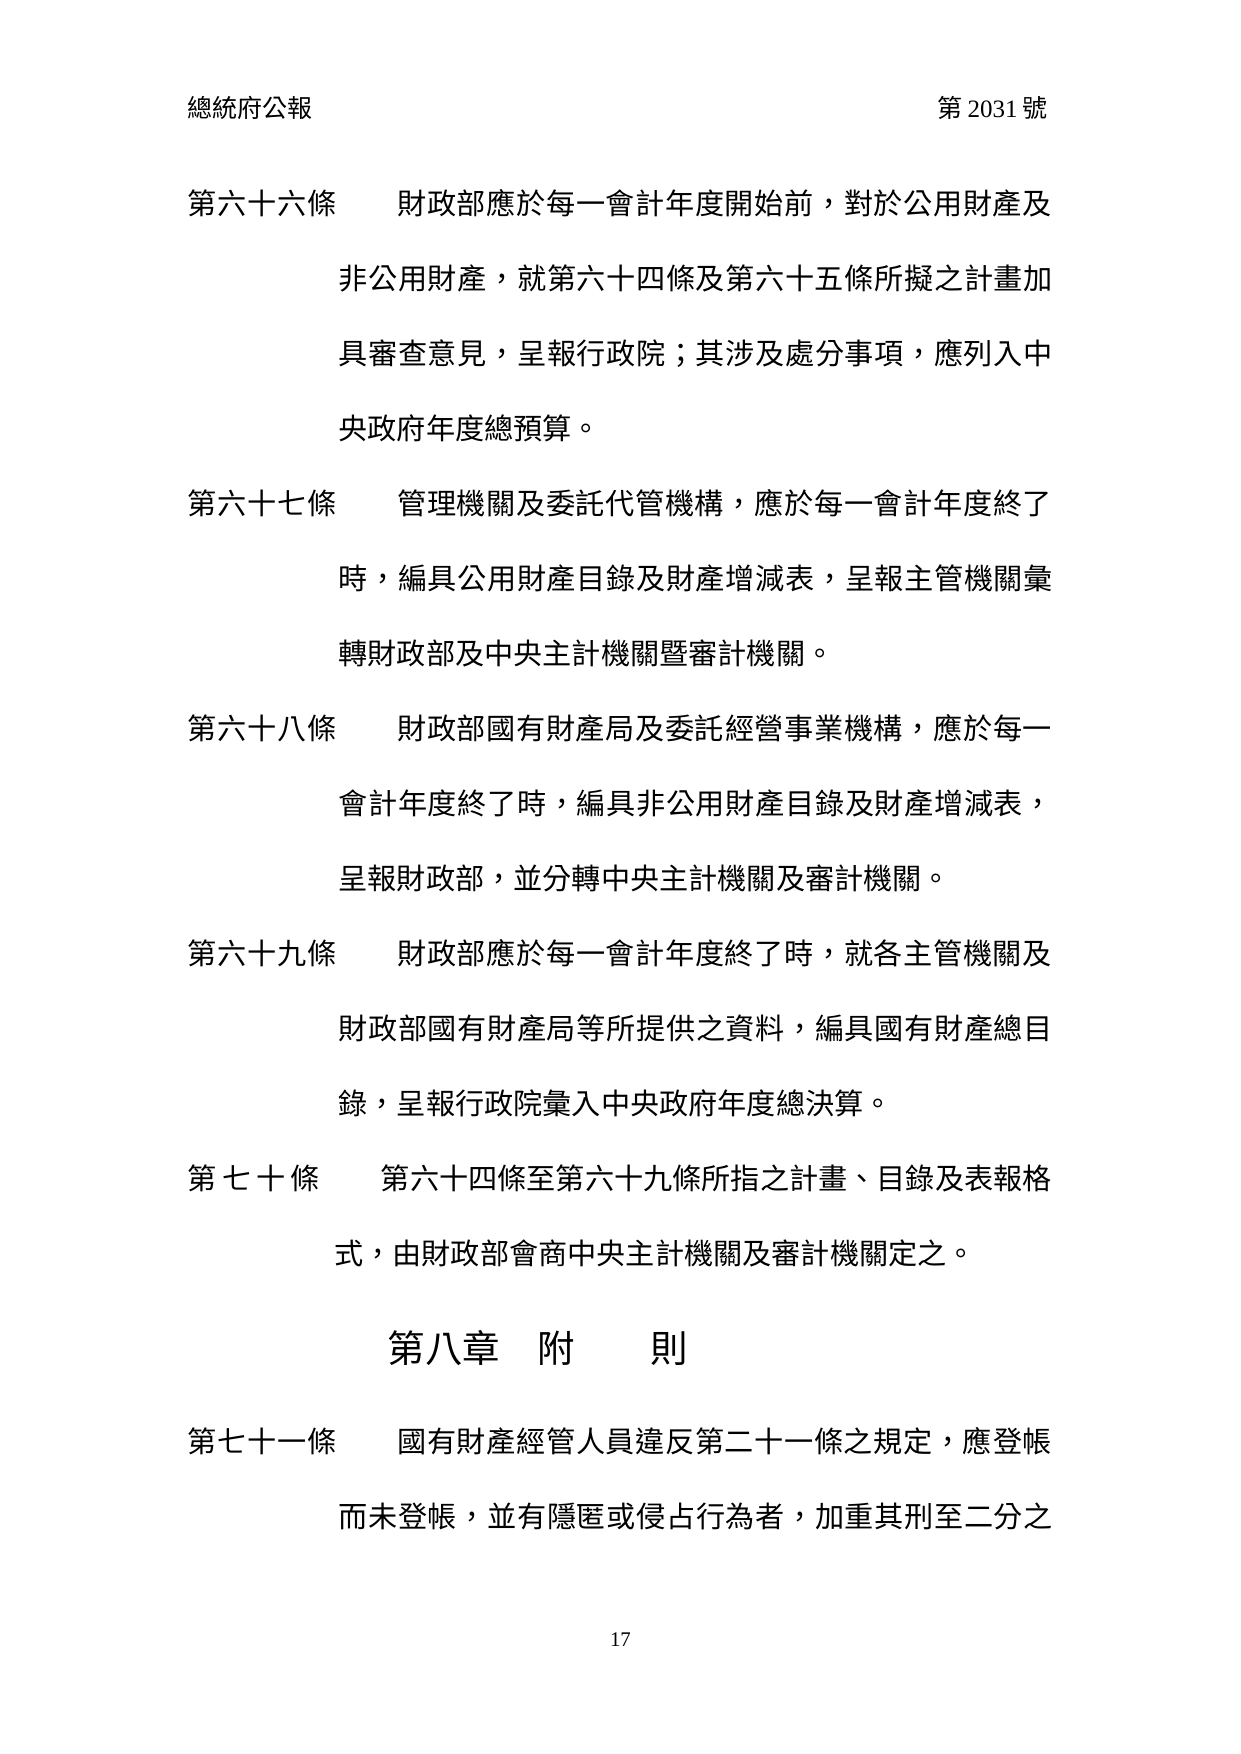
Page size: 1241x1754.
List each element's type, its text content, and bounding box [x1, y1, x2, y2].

text 第七十條 第六十四條至第六十九條所指之計畫、目錄及表報格式，由財政部會商中央主計機關及審計機關定之。 [187, 1139, 1053, 1289]
text 第六十七條 管理機關及委託代管機構，應於每一會計年度終了時，編具公用財產目錄及財產增減表，呈報主管機關彙轉財政部及中央主計機關暨審計機關。 [187, 464, 1053, 689]
text 第七十一條 國有財產經管人員違反第二十一條之規定，應登帳而未登帳，並有隱匿或侵占行為者，加重其刑至二分之 [187, 1402, 1053, 1552]
text 第六十六條 財政部應於每一會計年度開始前，對於公用財產及非公用財產，就第六十四條及第六十五條所擬之計畫加具審查意見，呈報行政院；其涉及處分事項，應列入中央政府年度總預算。 [187, 164, 1053, 464]
text 第六十八條 財政部國有財產局及委託經營事業機構，應於每一會計年度終了時，編具非公用財產目錄及財產增減表，呈報財政部，並分轉中央主計機關及審計機關。 [187, 689, 1053, 914]
text 第八章 附 則 [387, 1308, 1053, 1383]
text 第六十九條 財政部應於每一會計年度終了時，就各主管機關及財政部國有財產局等所提供之資料，編具國有財產總目錄，呈報行政院彙入中央政府年度總決算。 [187, 914, 1053, 1139]
